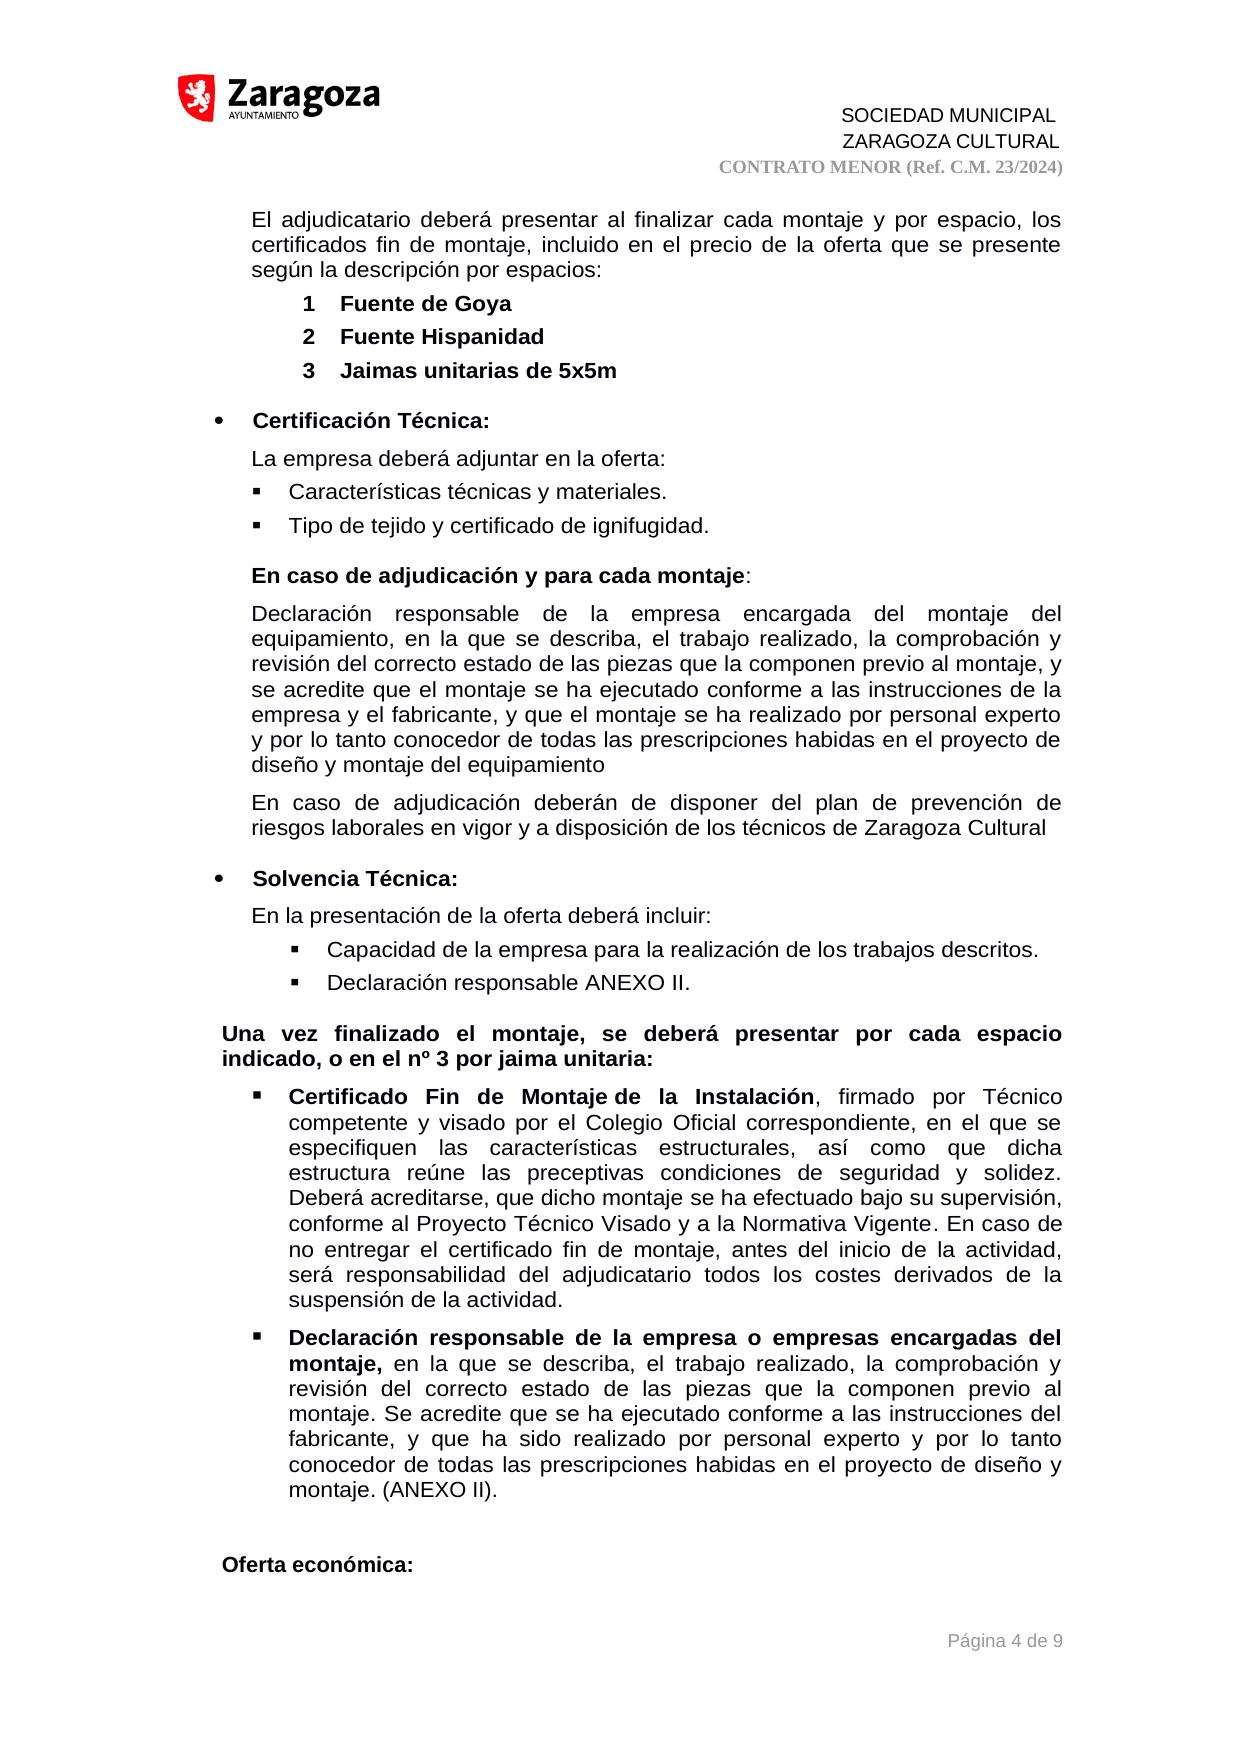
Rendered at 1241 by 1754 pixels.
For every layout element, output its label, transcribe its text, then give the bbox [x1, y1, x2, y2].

text En caso de adjudicación y para cada montaje: [251, 563, 1063, 588]
text El adjudicatario deberá presentar al finalizar cada montaje y por espacio, los certificados fin de montaje, incluido en el precio de la oferta que se presente según la descripción por espacios: [251, 206, 1063, 282]
list Declaración responsable de la empresa o empresas encargadas del montaje, en la que se describa, el trabajo realizado, la comprobación y revisión del correcto estado de las piezas que la componen previo al montaje. Se acredite que se ha ejecutado conforme a las instrucciones del fabricante, y que ha sido realizado por personal experto y por lo tanto conocedor de todas las prescripciones habidas en el proyecto de diseño y montaje. (ANEXO II). [251, 1325, 1063, 1502]
text En la presentación de la oferta deberá incluir: [177, 903, 1063, 928]
list Certificado Fin de Montaje de la Instalación, firmado por Técnico competente y visado por el Colegio Oficial correspondiente, en el que se especifiquen las características estructurales, así como que dicha estructura reúne las preceptivas condiciones de seguridad y solidez. Deberá acreditarse, que dicho montaje se ha efectuado bajo su supervisión, conforme al Proyecto Técnico Visado y a la Normativa Vigente. En caso de no entregar el certificado fin de montaje, antes del inicio de la actividad, será responsabilidad del adjudicatario todos los costes derivados de la suspensión de la actividad. [251, 1083, 1063, 1312]
list Certificación Técnica: [215, 408, 1063, 433]
list Capacidad de la empresa para la realización de los trabajos descritos. [289, 937, 1063, 962]
list Tipo de tejido y certificado de ignifugidad. [251, 513, 1063, 538]
list Solvencia Técnica: [215, 865, 1063, 891]
text En caso de adjudicación deberán de disponer del plan de prevención de riesgos laborales en vigor y a disposición de los técnicos de Zaragoza Cultural [251, 790, 1063, 840]
list Características técnicas y materiales. [251, 479, 1063, 504]
list Jaimas unitarias de 5x5m [302, 357, 1063, 383]
list Declaración responsable ANEXO II. [289, 970, 1063, 995]
list Oferta económica: [222, 1552, 1063, 1578]
text Declaración responsable de la empresa encargada del montaje del equipamiento, en la que se describa, el trabajo realizado, la comprobación y revisión del correcto estado de las piezas que la componen previo al montaje, y se acredite que el montaje se ha ejecutado conforme a las instrucciones de la empresa y el fabricante, y que el montaje se ha realizado por personal experto y por lo tanto conocedor de todas las prescripciones habidas en el proyecto de diseño y montaje del equipamiento [251, 601, 1063, 777]
list Fuente Hispanidad [302, 324, 1063, 349]
text Una vez finalizado el montaje, se deberá presentar por cada espacio indicado, o en el nº 3 por jaima unitaria: [222, 1021, 1063, 1071]
list Fuente de Goya [302, 290, 1063, 316]
text La empresa deberá adjuntar en la oferta: [251, 446, 1063, 471]
